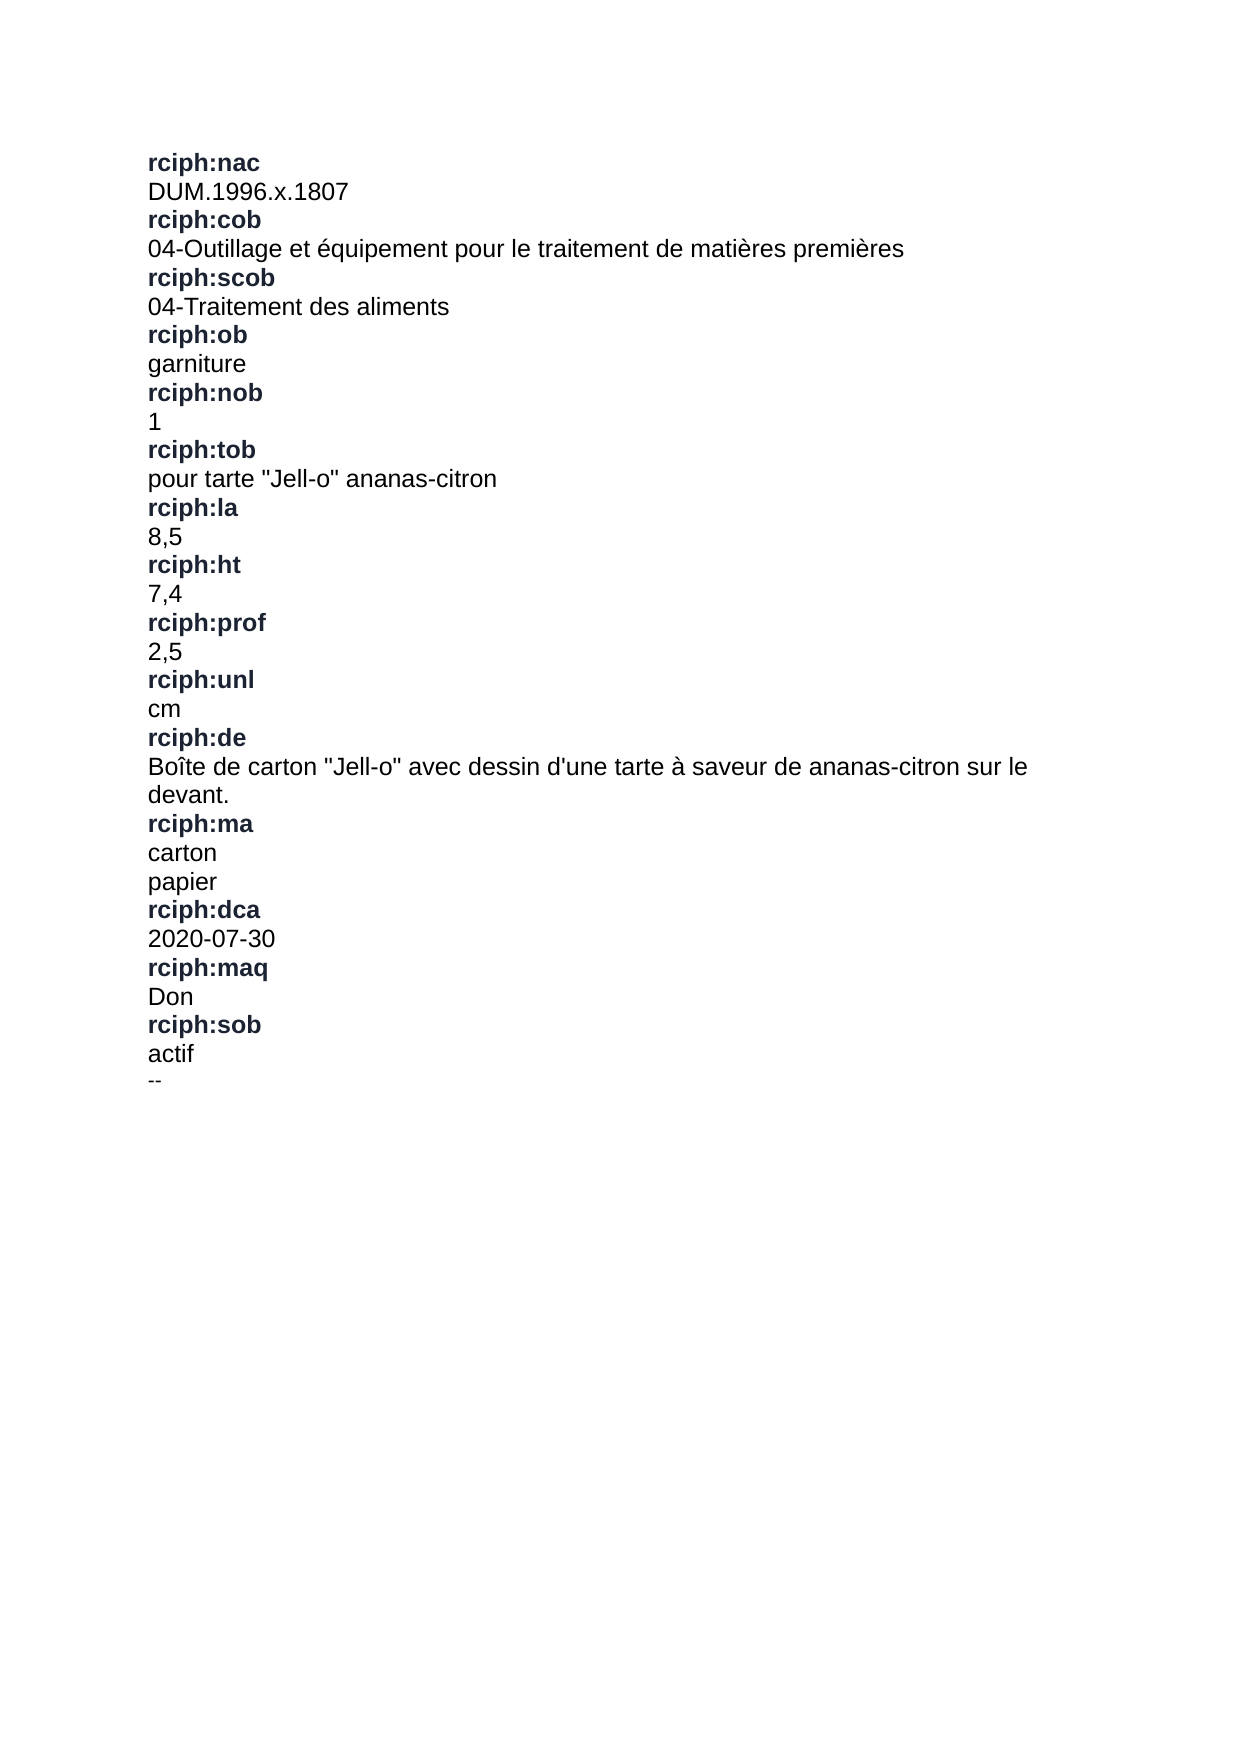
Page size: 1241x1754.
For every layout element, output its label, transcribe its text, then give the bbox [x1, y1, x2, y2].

text DUM.1996.x.1807 [148, 176, 1092, 205]
text Don [148, 981, 1092, 1010]
text pour tarte "Jell-o" ananas-citron [148, 464, 1092, 493]
text Boîte de carton "Jell-o" avec dessin d'une tarte à saveur de ananas-citron sur le devant. [148, 751, 1092, 809]
text rciph:unl [148, 665, 1092, 694]
text cm [148, 694, 1092, 723]
text rciph:maq [148, 953, 1092, 981]
text rciph:ht [148, 550, 1092, 579]
text 8,5 [148, 521, 1092, 550]
text garniture [148, 349, 1092, 378]
text 7,4 [148, 579, 1092, 608]
text rciph:ob [148, 320, 1092, 349]
text carton [148, 838, 1092, 866]
text rciph:cob [148, 205, 1092, 234]
text rciph:scob [148, 263, 1092, 291]
text rciph:dca [148, 895, 1092, 924]
text rciph:ma [148, 809, 1092, 838]
text rciph:de [148, 723, 1092, 751]
text rciph:la [148, 493, 1092, 521]
text rciph:tob [148, 435, 1092, 464]
text rciph:nob [148, 378, 1092, 406]
text 04-Traitement des aliments [148, 291, 1092, 320]
text 04-Outillage et équipement pour le traitement de matières premières [148, 234, 1092, 263]
text rciph:nac [148, 148, 1092, 176]
text rciph:prof [148, 608, 1092, 636]
text 2020-07-30 [148, 924, 1092, 953]
text -- [148, 1068, 1092, 1092]
text 1 [148, 406, 1092, 435]
text rciph:sob [148, 1010, 1092, 1039]
text papier [148, 866, 1092, 895]
text actif [148, 1039, 1092, 1068]
text 2,5 [148, 636, 1092, 665]
